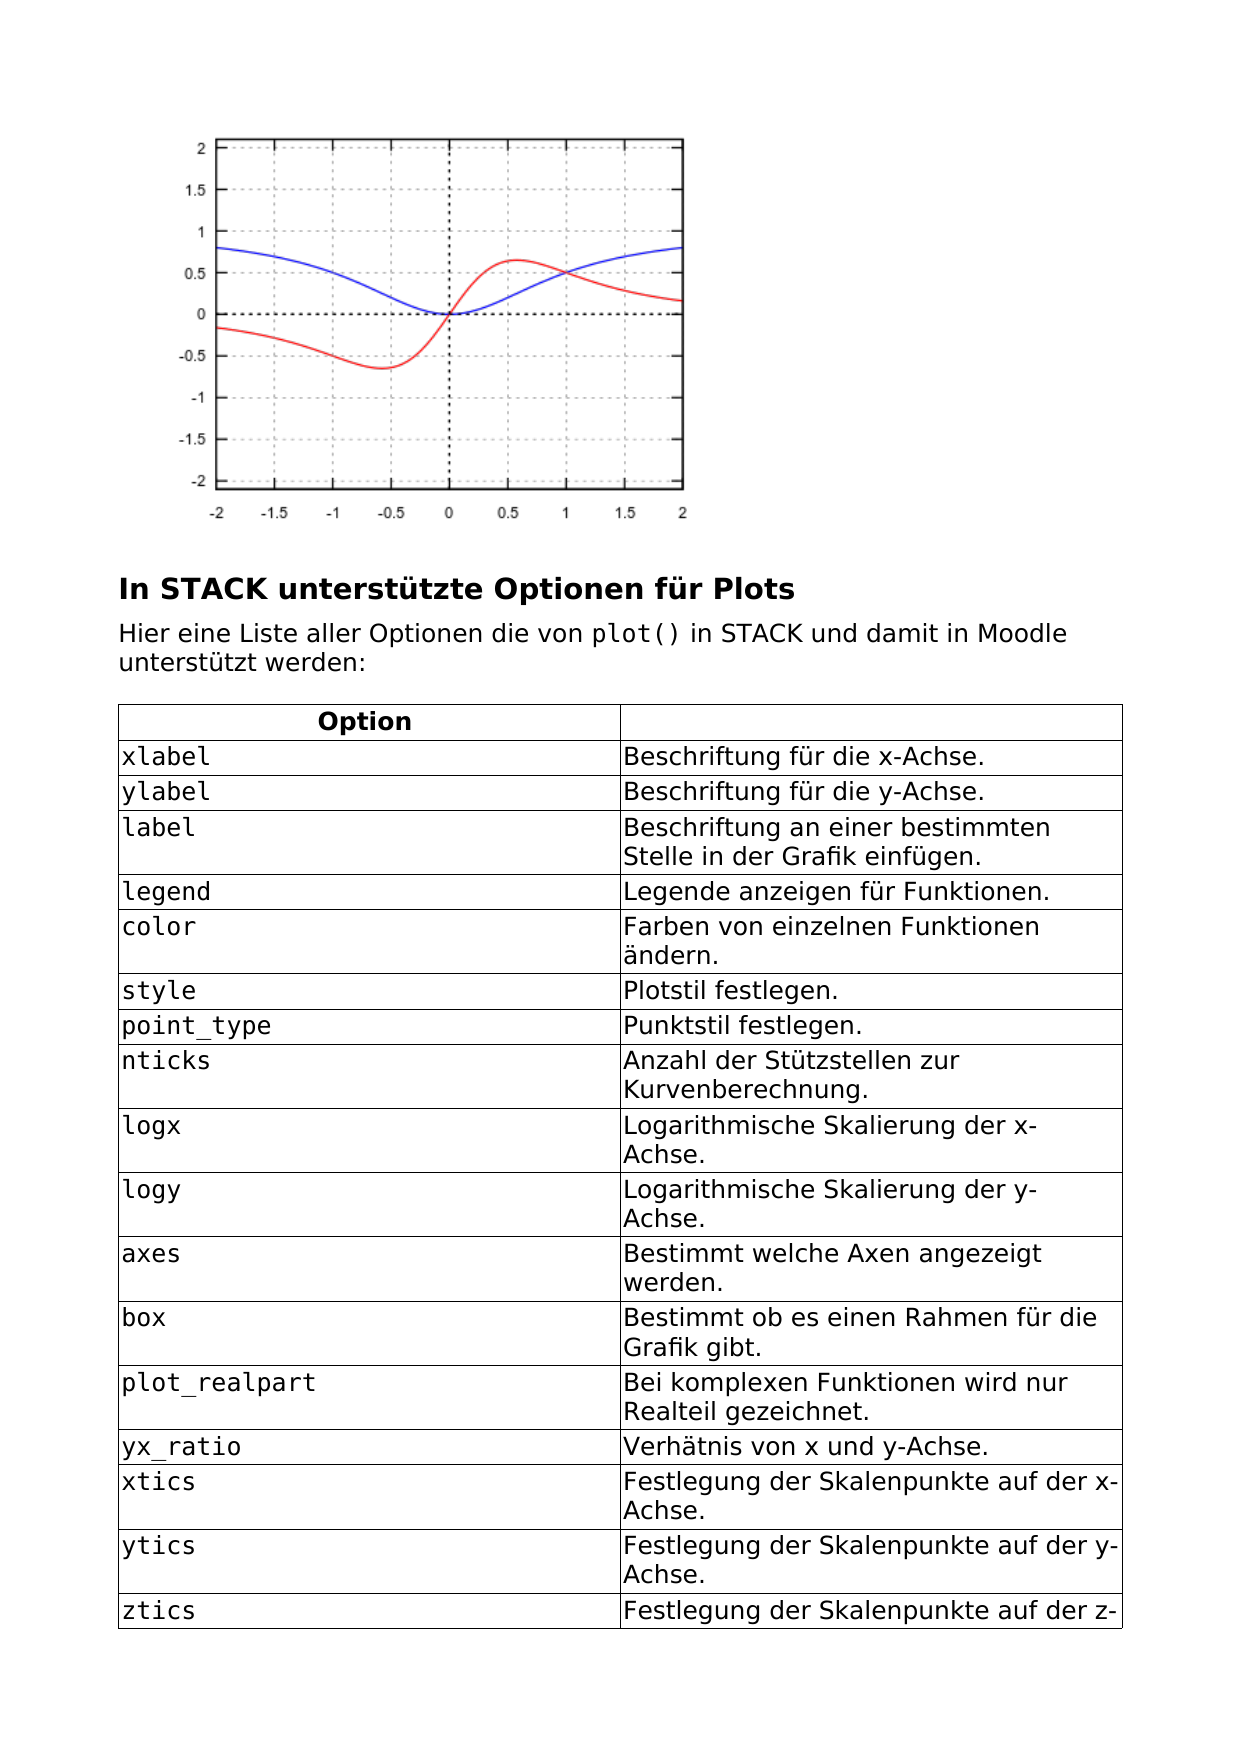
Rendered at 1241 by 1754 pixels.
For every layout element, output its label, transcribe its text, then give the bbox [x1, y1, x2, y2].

table_cell point_type [119, 1010, 620, 1043]
table_cell Logarithmische Skalierung der x-Achse. [621, 1109, 1122, 1172]
table_header [621, 705, 1122, 739]
table_cell Anzahl der Stützstellen zur Kurvenberechnung. [621, 1045, 1122, 1108]
table_cell legend [119, 875, 620, 909]
table_cell label [119, 811, 620, 874]
table_cell Beschriftung für die y-Achse. [621, 776, 1122, 810]
table_cell color [119, 910, 620, 973]
table_cell Bestimmt welche Axen angezeigt werden. [621, 1237, 1122, 1301]
table_cell Beschriftung für die x-Achse. [621, 741, 1122, 774]
text Hier eine Liste aller Optionen die von plot() in STACK und damit in Moodle unterstützt werden: [118, 619, 1122, 677]
subtitle In STACK unterstützte Optionen für Plots [118, 572, 1122, 606]
table_cell logy [119, 1173, 620, 1236]
table_cell Logarithmische Skalierung der y-Achse. [621, 1173, 1122, 1236]
table_cell Festlegung der Skalenpunkte auf der z- [621, 1594, 1122, 1628]
table_cell ylabel [119, 776, 620, 810]
table_cell Farben von einzelnen Funktionen ändern. [621, 910, 1122, 973]
table_cell Bestimmt ob es einen Rahmen für die Grafik gibt. [621, 1302, 1122, 1365]
table_cell ztics [119, 1594, 620, 1628]
table_cell nticks [119, 1045, 620, 1108]
table_cell plot_realpart [119, 1366, 620, 1429]
table_header Option [119, 705, 620, 739]
table_cell Punktstil festlegen. [621, 1010, 1122, 1043]
table_cell style [119, 974, 620, 1008]
table_cell box [119, 1302, 620, 1365]
table_cell Beschriftung an einer bestimmten Stelle in der Grafik einfügen. [621, 811, 1122, 874]
table_cell axes [119, 1237, 620, 1301]
table_cell xtics [119, 1465, 620, 1528]
table_cell logx [119, 1109, 620, 1172]
table_cell Plotstil festlegen. [621, 974, 1122, 1008]
table_cell ytics [119, 1530, 620, 1593]
table_cell Verhätnis von x und y-Achse. [621, 1430, 1122, 1464]
table_cell yx_ratio [119, 1430, 620, 1464]
table_cell Festlegung der Skalenpunkte auf der x-Achse. [621, 1465, 1122, 1528]
picture [118, 118, 744, 535]
table_cell Festlegung der Skalenpunkte auf der y-Achse. [621, 1530, 1122, 1593]
table_cell Bei komplexen Funktionen wird nur Realteil gezeichnet. [621, 1366, 1122, 1429]
table_cell xlabel [119, 741, 620, 774]
table_cell Legende anzeigen für Funktionen. [621, 875, 1122, 909]
